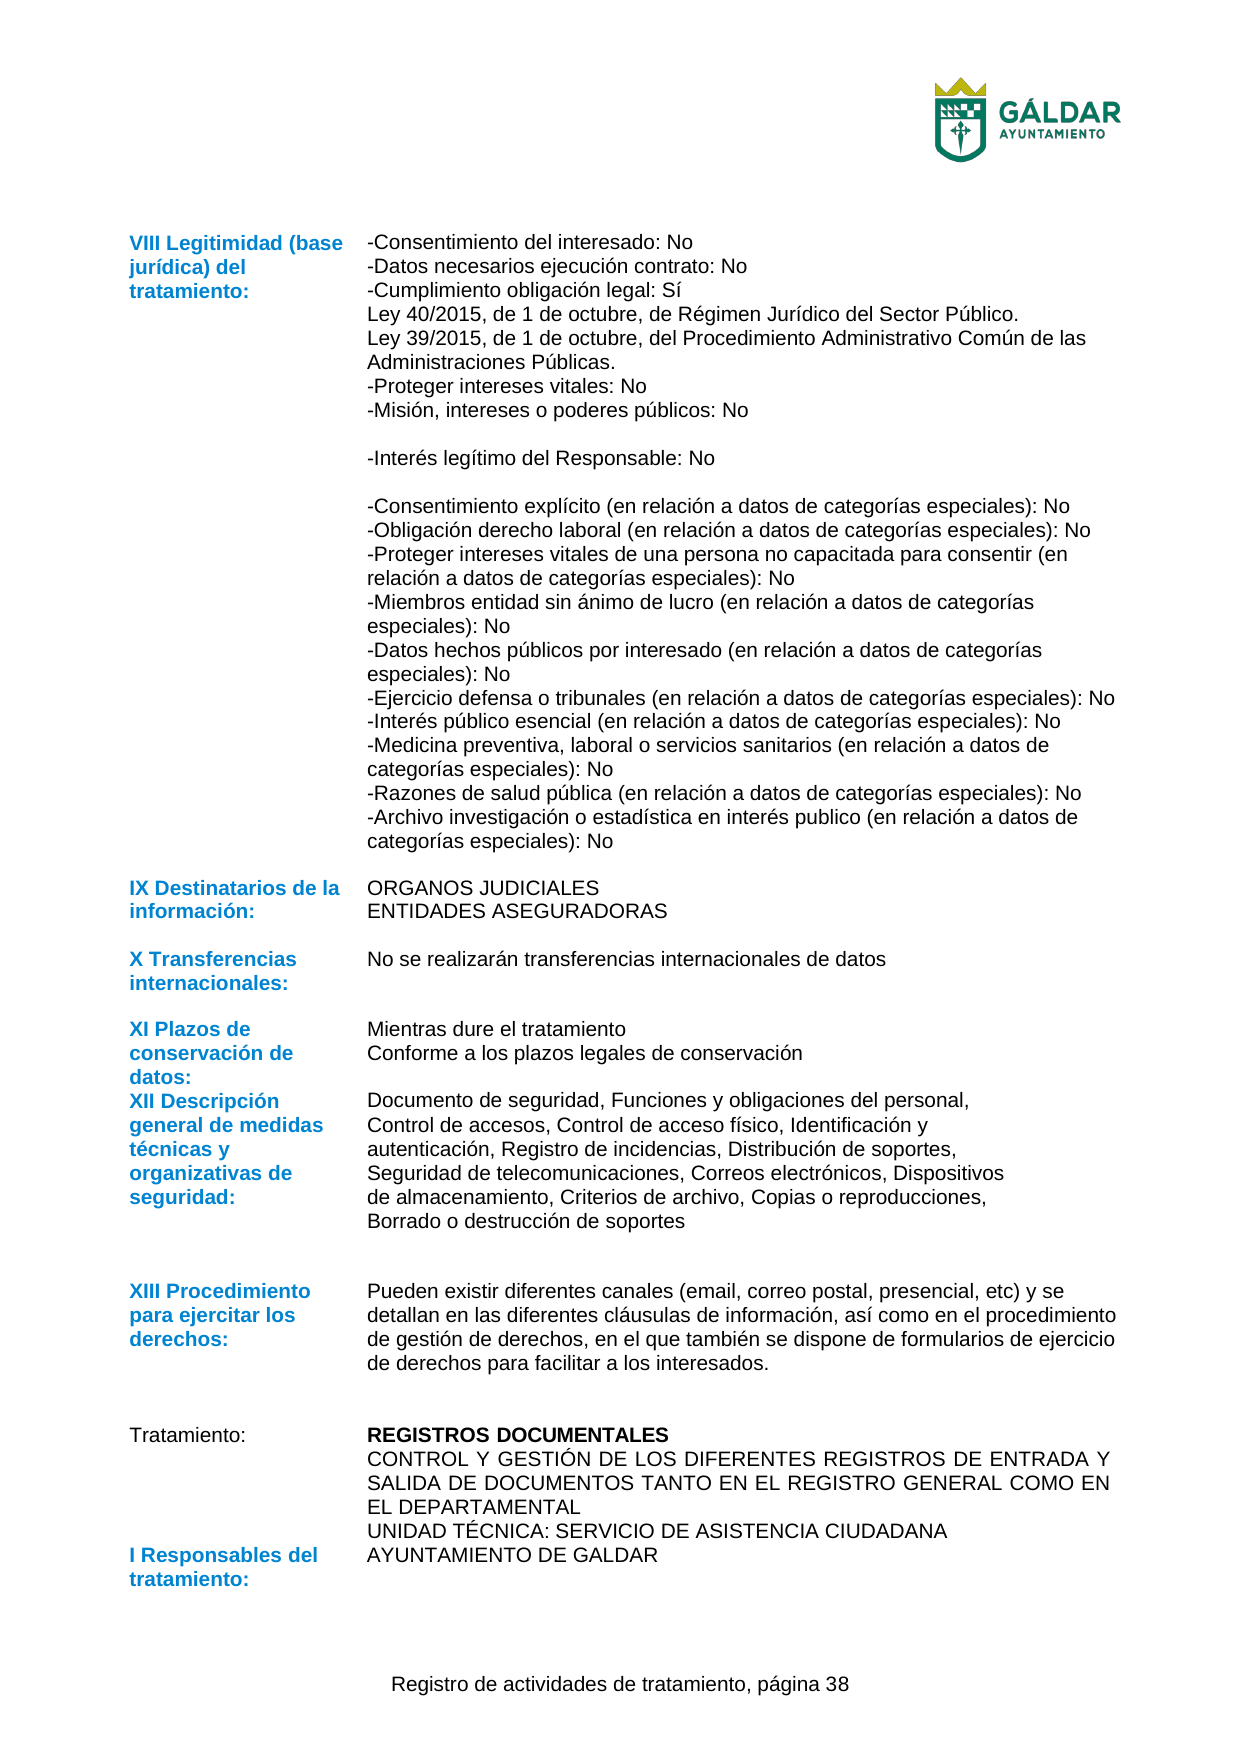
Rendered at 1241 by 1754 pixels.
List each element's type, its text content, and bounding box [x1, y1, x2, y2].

table_header VIII Legitimidad (base jurídica) del tratamiento: [108, 231, 355, 864]
table_cell X Transferencias internacionales: [108, 935, 355, 1006]
text UNIDAD TÉCNICA: SERVICIO DE ASISTENCIA CIUDADANA [367, 1519, 1142, 1543]
text CONTROL Y GESTIÓN DE LOS DIFERENTES REGISTROS DE ENTRADA Y SALIDA DE DOCUMENTOS TANTO EN EL REGISTRO GENERAL COMO EN EL DEPARTAMENTAL [367, 1447, 1111, 1519]
table_cell No se realizarán transferencias internacionales de datos [355, 935, 1131, 1006]
table_cell XII Descripción general de medidas técnicas y organizativas de seguridad: [108, 1089, 355, 1256]
text AYUNTAMIENTO DE GALDAR [367, 1543, 1142, 1567]
table_cell Documento de seguridad, Funciones y obligaciones del personal, Control de accesos, Control de acceso físico, Identificación y autenticación, Registro de incidencias, Distribución de soportes, Seguridad de telecomunicaciones, Correos electrónicos, Dispositivos de almacenamiento, Criterios de archivo, Copias o reproducciones, Borrado o destrucción de soportes [355, 1089, 1131, 1256]
table_cell ORGANOS JUDICIALES ENTIDADES ASEGURADORAS [355, 864, 1131, 935]
table_header -Consentimiento del interesado: No -Datos necesarios ejecución contrato: No -Cumplimiento obligación legal: Sí Ley 40/2015, de 1 de octubre, de Régimen Jurídico del Sector Público. Ley 39/2015, de 1 de octubre, del Procedimiento Administrativo Común de las Administraciones Públicas. -Proteger intereses vitales: No -Misión, intereses o poderes públicos: No -Interés legítimo del Responsable: No -Consentimiento explícito (en relación a datos de categorías especiales): No -Obligación derecho laboral (en relación a datos de categorías especiales): No -Proteger intereses vitales de una persona no capacitada para consentir (en relación a datos de categorías especiales): No -Miembros entidad sin ánimo de lucro (en relación a datos de categorías especiales): No -Datos hechos públicos por interesado (en relación a datos de categorías especiales): No -Ejercicio defensa o tribunales (en relación a datos de categorías especiales): No -Interés público esencial (en relación a datos de categorías especiales): No -Medicina preventiva, laboral o servicios sanitarios (en relación a datos de categorías especiales): No -Razones de salud pública (en relación a datos de categorías especiales): No -Archivo investigación o estadística en interés publico (en relación a datos de categorías especiales): No [355, 231, 1131, 864]
text Tratamiento: REGISTROS DOCUMENTALES [129, 1423, 1142, 1447]
picture [932, 75, 1122, 164]
table_cell XIII Procedimiento para ejercitar los derechos: [108, 1256, 355, 1375]
table_cell XI Plazos de conservación de datos: [108, 1006, 355, 1089]
table_cell Mientras dure el tratamiento Conforme a los plazos legales de conservación [355, 1006, 1131, 1089]
subtitle I Responsables del tratamiento: [129, 1543, 318, 1591]
table_cell Pueden existir diferentes canales (email, correo postal, presencial, etc) y se detallan en las diferentes cláusulas de información, así como en el procedimiento de gestión de derechos, en el que también se dispone de formularios de ejercicio de derechos para facilitar a los interesados. [355, 1256, 1131, 1375]
table_cell IX Destinatarios de la información: [108, 864, 355, 935]
